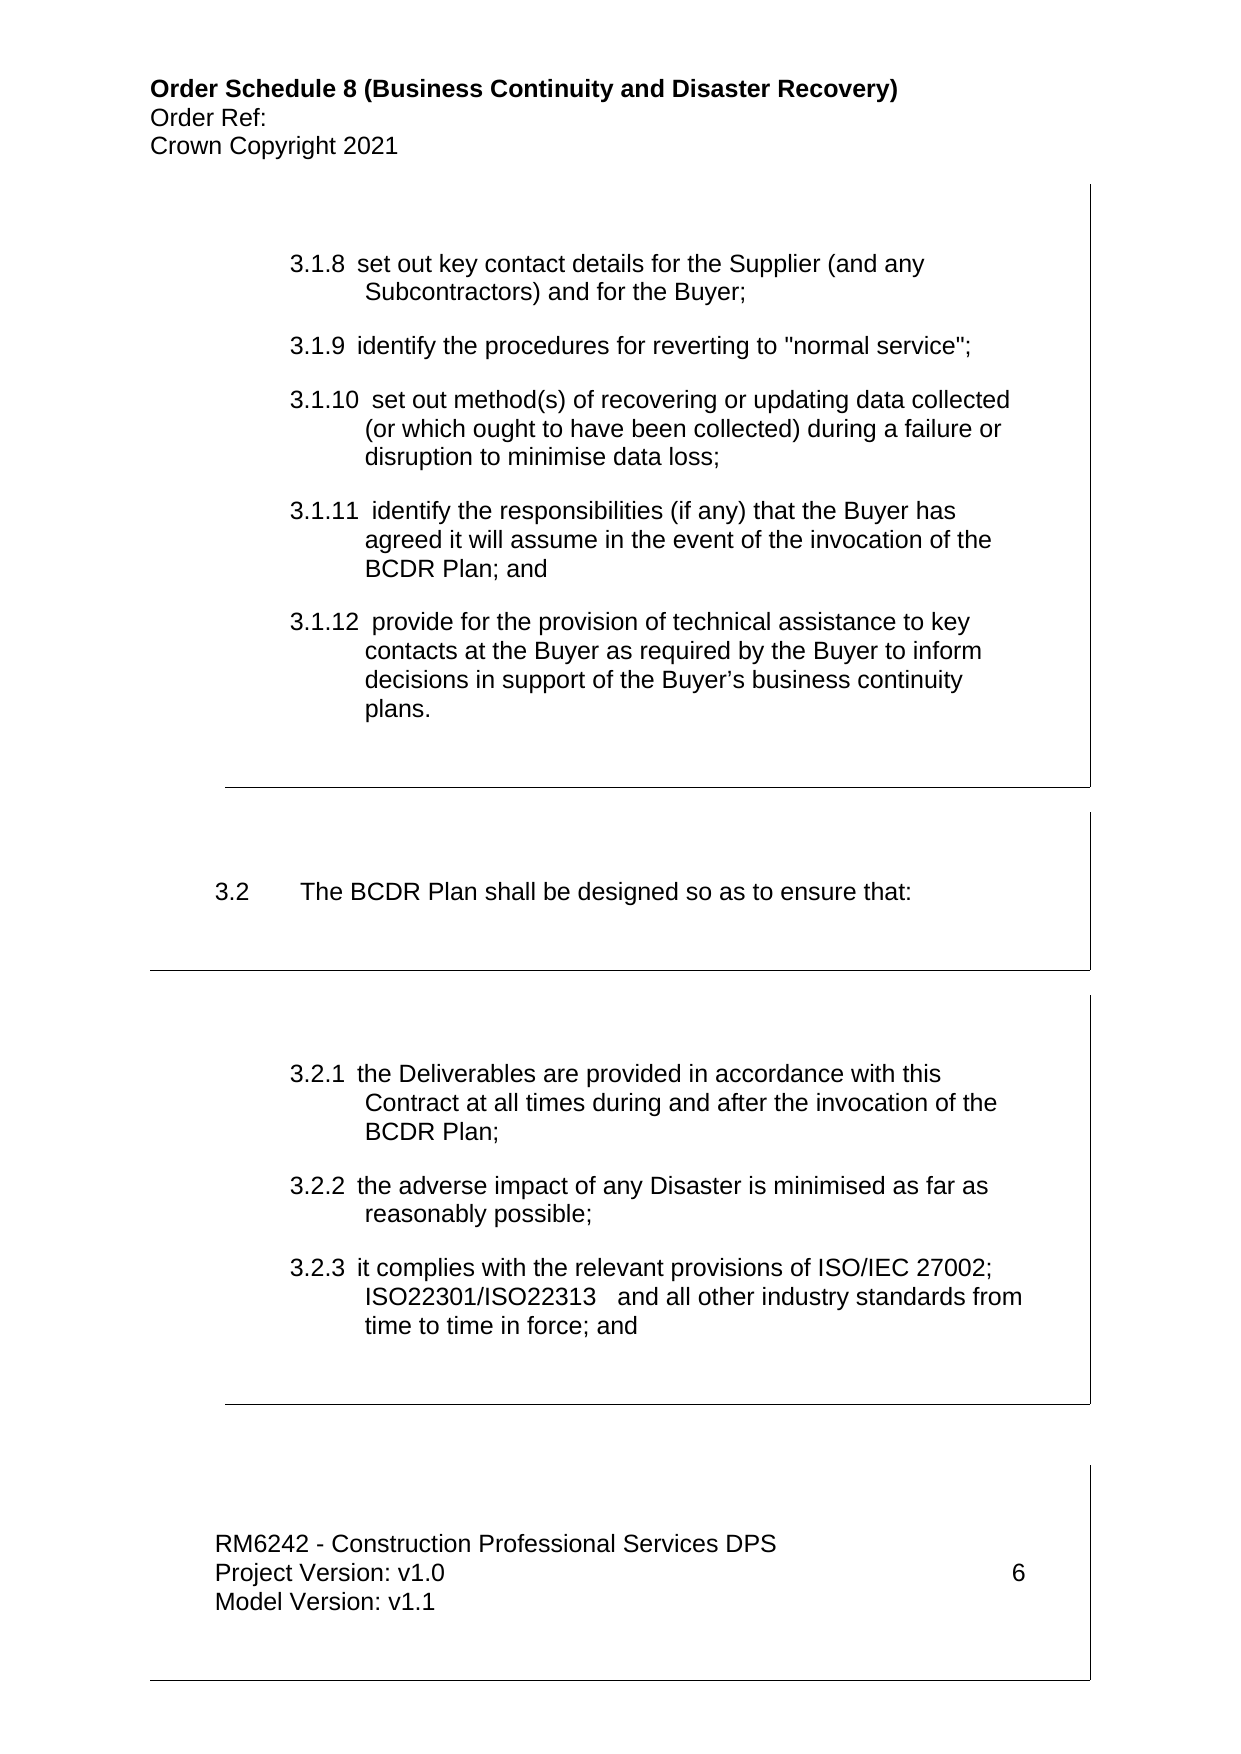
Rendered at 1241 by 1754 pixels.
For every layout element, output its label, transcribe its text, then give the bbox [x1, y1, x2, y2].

list The BCDR Plan shall be designed so as to ensure that: [150, 812, 1090, 970]
list provide for the provision of technical assistance to key contacts at the Buyer as required by the Buyer to inform decisions in support of the Buyer’s business continuity plans. [225, 543, 1090, 787]
list identify the procedures for reverting to "normal service"; [225, 267, 1090, 320]
list it complies with the relevant provisions of ISO/IEC 27002; ISO22301/ISO22313 and all other industry standards from time to time in force; and [225, 1189, 1090, 1404]
list set out key contact details for the Supplier (and any Subcontractors) and for the Buyer; [225, 184, 1090, 267]
list the adverse impact of any Disaster is minimised as far as reasonably possible; [225, 1106, 1090, 1189]
list the Deliverables are provided in accordance with this Contract at all times during and after the invocation of the BCDR Plan; [225, 995, 1090, 1106]
list identify the responsibilities (if any) that the Buyer has agreed it will assume in the event of the invocation of the BCDR Plan; and [225, 432, 1090, 543]
list set out method(s) of recovering or updating data collected (or which ought to have been collected) during a failure or disruption to minimise data loss; [225, 320, 1090, 432]
